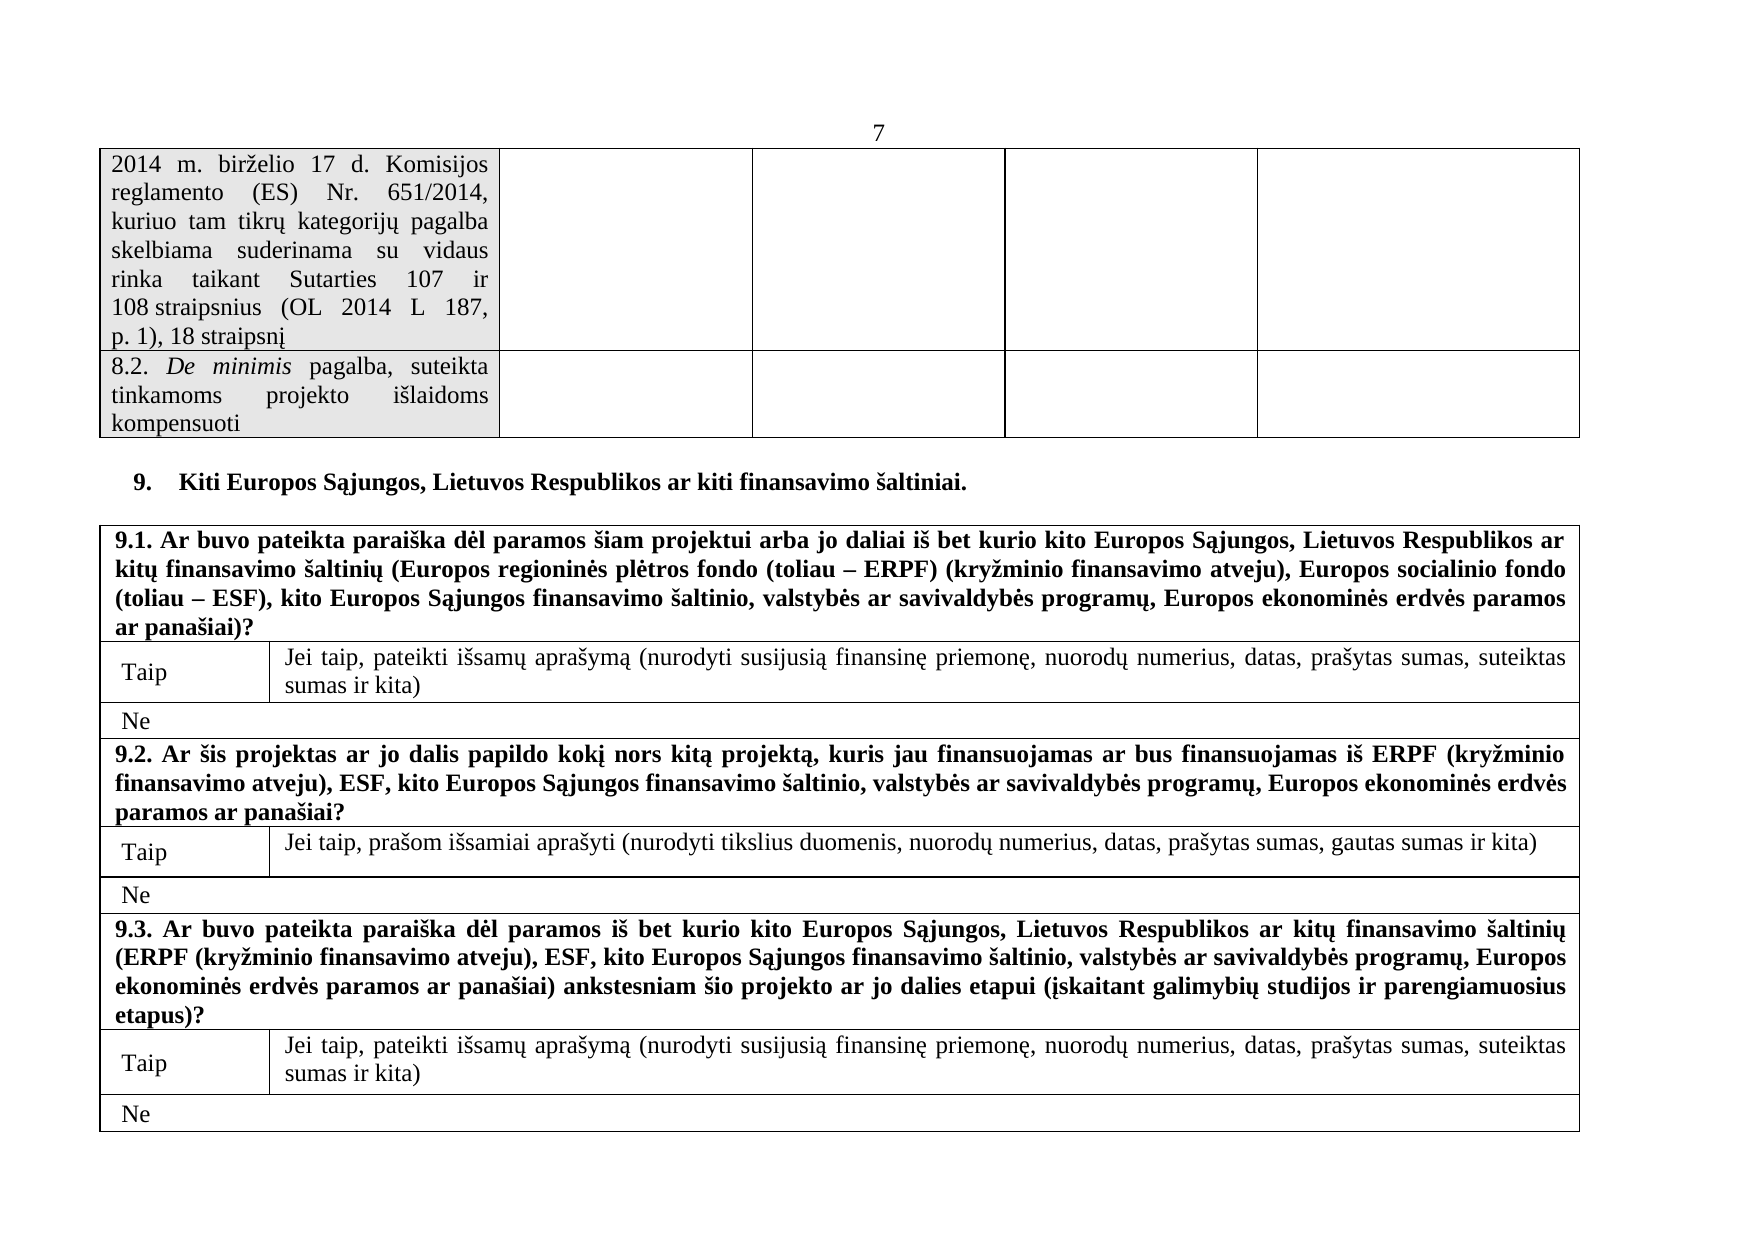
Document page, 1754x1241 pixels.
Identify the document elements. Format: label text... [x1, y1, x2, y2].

table_cell 2014 m. birželio 17 d. Komisijos reglamento (ES) Nr. 651/2014, kuriuo tam tikrų kategorijų pagalba skelbiama suderinama su vidaus rinka taikant Sutarties 107 ir 108 straipsnius (OL 2014 L 187, p. 1), 18 straipsnį [101, 149, 499, 350]
table_cell Taip [101, 1030, 269, 1094]
table_header 9.1. Ar buvo pateikta paraiška dėl paramos šiam projektui arba jo daliai iš bet kurio kito Europos Sąjungos, Lietuvos Respublikos ar kitų finansavimo šaltinių (Europos regioninės plėtros fondo (toliau – ERPF) (kryžminio finansavimo atveju), Europos socialinio fondo (toliau – ESF), kito Europos Sąjungos finansavimo šaltinio, valstybės ar savivaldybės programų, Europos ekonominės erdvės paramos ar panašiai)? [101, 526, 1579, 641]
table_cell [753, 351, 1004, 437]
table_cell 8.2. De minimis pagalba, suteikta tinkamoms projekto išlaidoms kompensuoti [101, 351, 499, 437]
table_cell Taip [101, 642, 269, 702]
table_cell [1258, 149, 1579, 350]
table_cell Jei taip, pateikti išsamų aprašymą (nurodyti susijusią finansinę priemonę, nuorodų numerius, datas, prašytas sumas, suteiktas sumas ir kita) [270, 642, 1579, 702]
table_cell Ne [101, 1095, 1579, 1131]
table_cell 9.3. Ar buvo pateikta paraiška dėl paramos iš bet kurio kito Europos Sąjungos, Lietuvos Respublikos ar kitų finansavimo šaltinių (ERPF (kryžminio finansavimo atveju), ESF, kito Europos Sąjungos finansavimo šaltinio, valstybės ar savivaldybės programų, Europos ekonominės erdvės paramos ar panašiai) ankstesniam šio projekto ar jo dalies etapui (įskaitant galimybių studijos ir parengiamuosius etapus)? [101, 914, 1579, 1029]
table_cell Taip [101, 827, 269, 876]
table_cell [1258, 351, 1579, 437]
table_cell Ne [101, 703, 1579, 738]
table_cell [753, 149, 1004, 350]
text 9. Kiti Europos Sąjungos, Lietuvos Respublikos ar kiti finansavimo šaltiniai. [133, 467, 1654, 496]
table_cell Ne [101, 878, 1579, 913]
table_cell Jei taip, prašom išsamiai aprašyti (nurodyti tikslius duomenis, nuorodų numerius, datas, prašytas sumas, gautas sumas ir kita) [270, 827, 1579, 876]
table_cell [500, 149, 752, 350]
table_cell [1006, 149, 1257, 350]
table_cell [500, 351, 752, 437]
table_cell 9.2. Ar šis projektas ar jo dalis papildo kokį nors kitą projektą, kuris jau finansuojamas ar bus finansuojamas iš ERPF (kryžminio finansavimo atveju), ESF, kito Europos Sąjungos finansavimo šaltinio, valstybės ar savivaldybės programų, Europos ekonominės erdvės paramos ar panašiai? [101, 739, 1579, 826]
table_cell Jei taip, pateikti išsamų aprašymą (nurodyti susijusią finansinę priemonę, nuorodų numerius, datas, prašytas sumas, suteiktas sumas ir kita) [270, 1030, 1579, 1094]
table_cell [1006, 351, 1257, 437]
